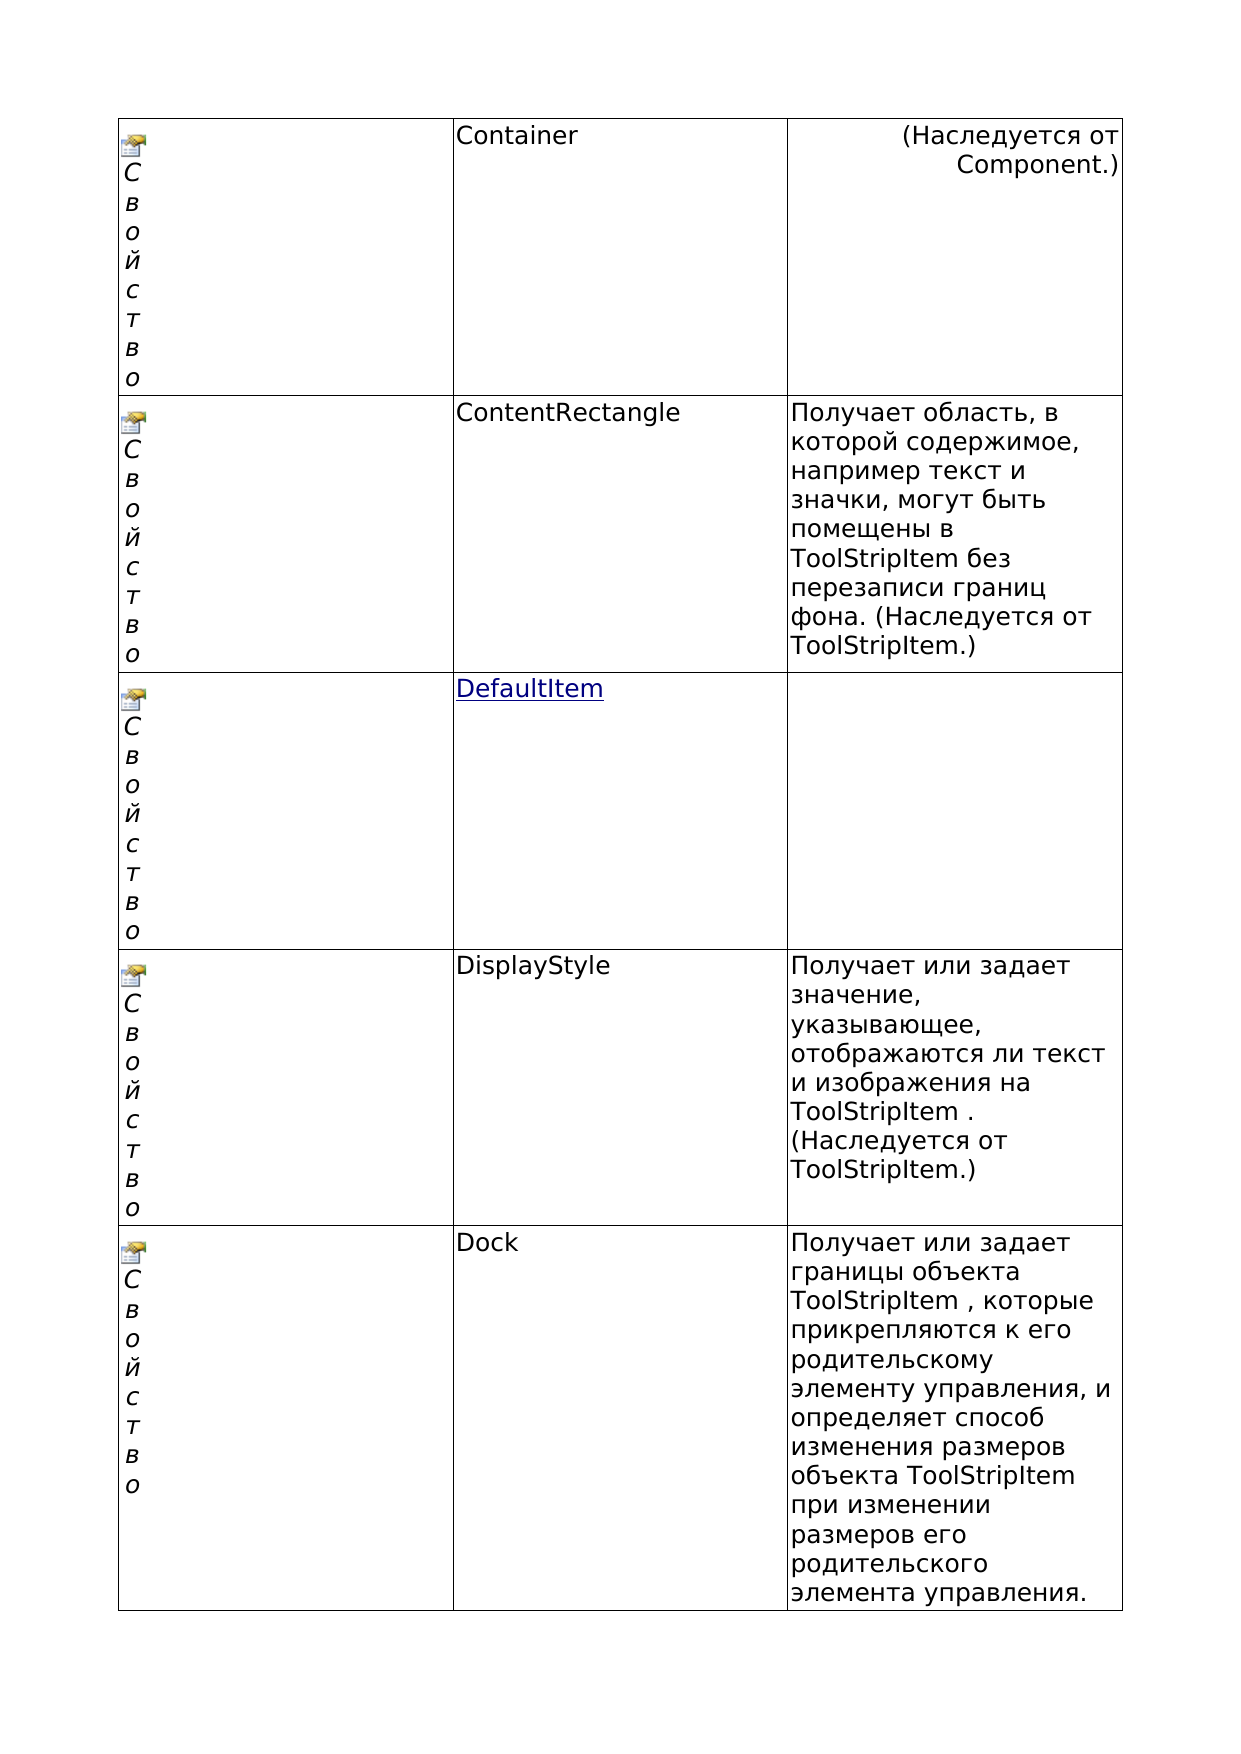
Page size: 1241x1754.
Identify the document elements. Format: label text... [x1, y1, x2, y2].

table_cell [119, 396, 453, 672]
table_cell [119, 1226, 453, 1610]
table_cell Получает или задает границы объекта ToolStripItem , которые прикрепляются к его родительскому элементу управления, и определяет способ изменения размеров объекта ToolStripItem при изменении размеров его родительского элемента управления. [788, 1226, 1122, 1610]
table_cell [788, 673, 1122, 948]
table_cell [119, 119, 453, 395]
table_cell Получает или задает значение, указывающее, отображаются ли текст и изображения на ToolStripItem . (Наследуется от ToolStripItem.) [788, 950, 1122, 1225]
table_cell (Наследуется от Component.) [788, 119, 1122, 395]
picture [121, 1240, 147, 1266]
picture [121, 963, 147, 989]
table_cell Получает область, в которой содержимое, например текст и значки, могут быть помещены в ToolStripItem без перезаписи границ фона. (Наследуется от ToolStripItem.) [788, 396, 1122, 672]
table_cell [119, 950, 453, 1225]
table_cell Dock [454, 1226, 787, 1610]
picture [121, 133, 147, 159]
picture [121, 410, 147, 436]
picture [121, 687, 147, 713]
table_cell [119, 673, 453, 948]
table_cell DefaultItem [454, 673, 787, 948]
table_cell Container [454, 119, 787, 395]
table_cell ContentRectangle [454, 396, 787, 672]
table_cell DisplayStyle [454, 950, 787, 1225]
